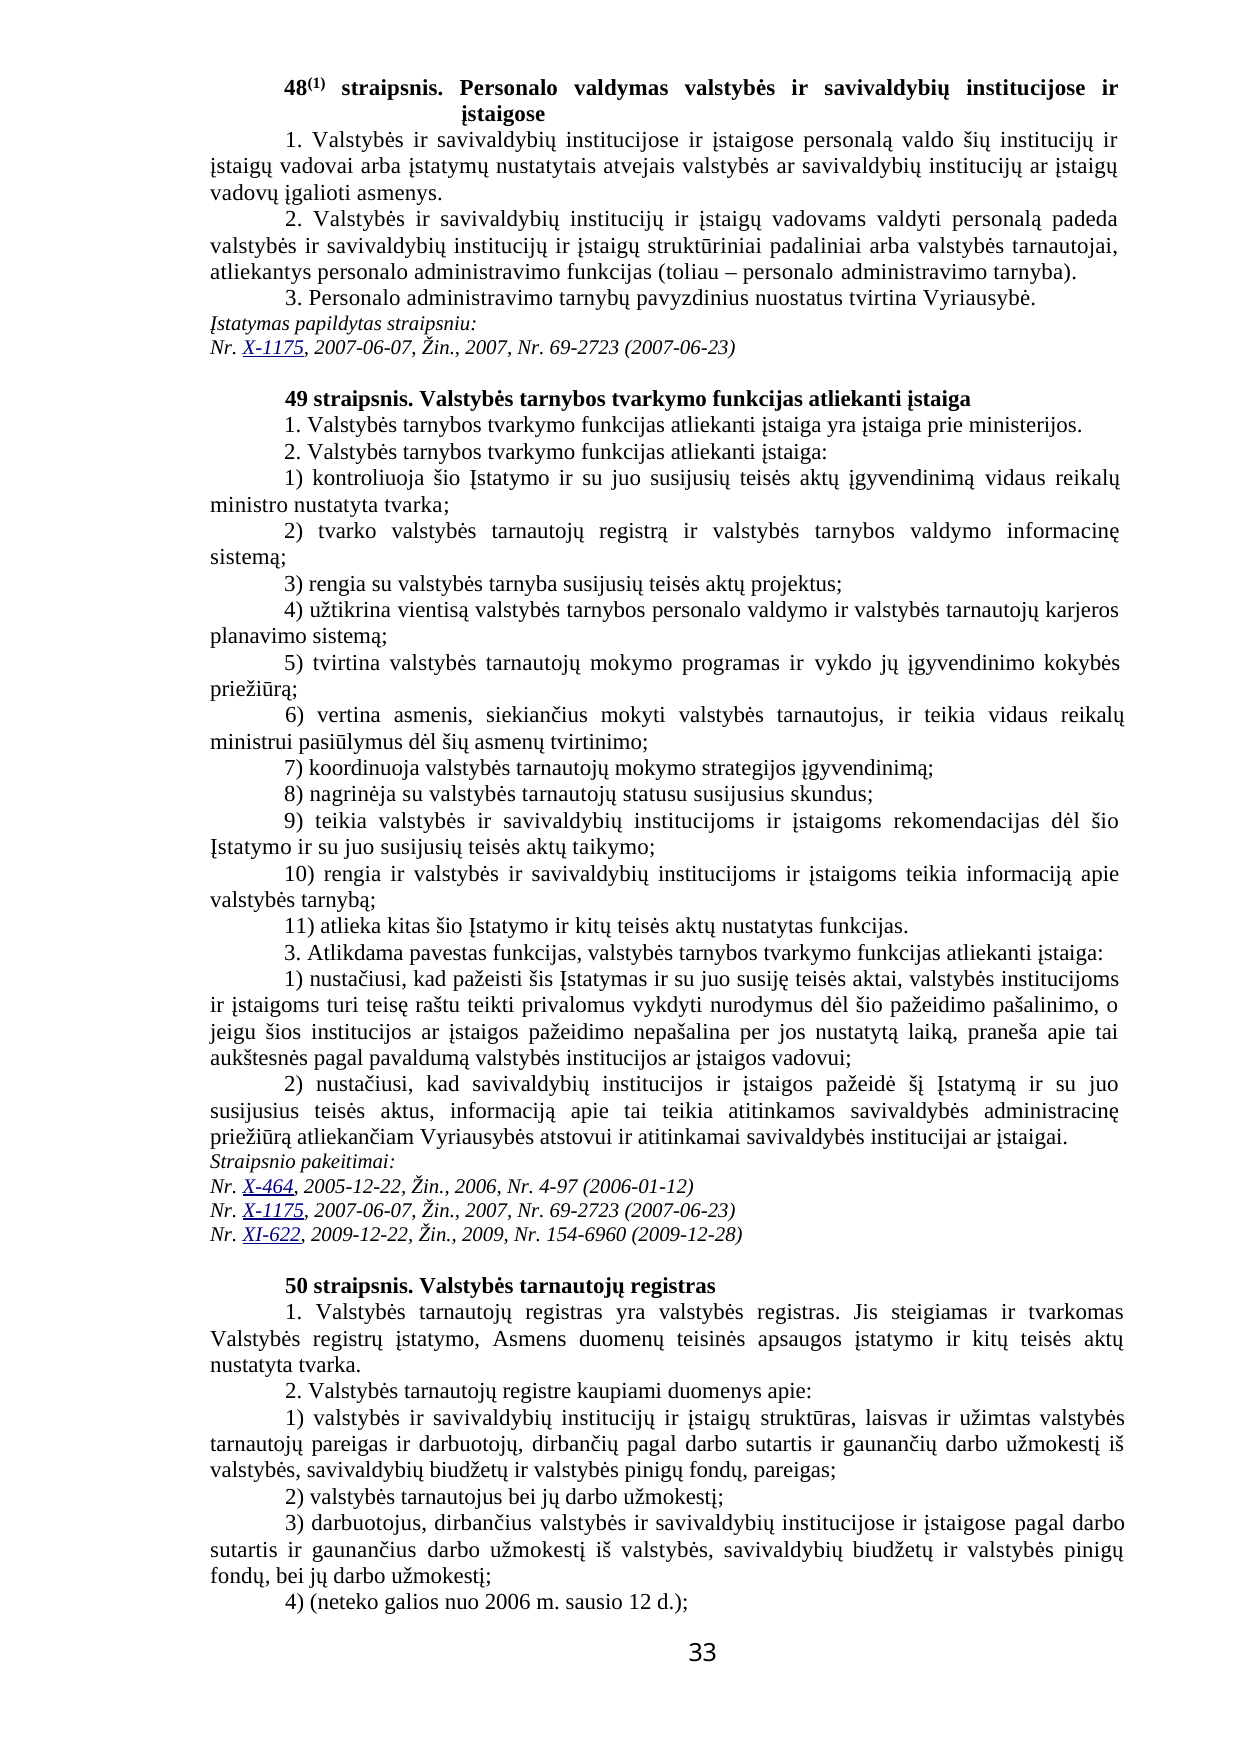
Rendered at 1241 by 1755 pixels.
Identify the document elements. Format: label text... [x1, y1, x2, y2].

text Nr. X-464, 2005-12-22, Žin., 2006, Nr. 4-97 (2006-01-12) [210, 1173, 1120, 1198]
text Straipsnio pakeitimai: [210, 1149, 1126, 1173]
text 1) valstybės ir savivaldybių institucijų ir įstaigų struktūras, laisvas ir užimtas valstybės tarnautojų pareigas ir darbuotojų, dirbančių pagal darbo sutartis ir gaunančių darbo užmokestį iš valstybės, savivaldybių biudžetų ir valstybės pinigų fondų, pareigas; [210, 1404, 1126, 1483]
text 4) (neteko galios nuo 2006 m. sausio 12 d.); [210, 1588, 1126, 1615]
text 10) rengia ir valstybės ir savivaldybių institucijoms ir įstaigoms teikia informaciją apie valstybės tarnybą; [210, 859, 1120, 912]
text 3. Personalo administravimo tarnybų pavyzdinius nuostatus tvirtina Vyriausybė. [210, 284, 1126, 311]
text 1. Valstybės tarnybos tvarkymo funkcijas atliekanti įstaiga yra įstaiga prie ministerijos. [210, 412, 1120, 438]
text 8) nagrinėja su valstybės tarnautojų statusu susijusius skundus; [210, 781, 1120, 807]
text 3) darbuotojus, dirbančius valstybės ir savivaldybių institucijose ir įstaigose pagal darbo sutartis ir gaunančius darbo užmokestį iš valstybės, savivaldybių biudžetų ir valstybės pinigų fondų, bei jų darbo užmokestį; [210, 1509, 1126, 1588]
text 2) valstybės tarnautojus bei jų darbo užmokestį; [210, 1483, 1126, 1509]
text 11) atlieka kitas šio Įstatymo ir kitų teisės aktų nustatytas funkcijas. [210, 912, 1120, 939]
text Įstatymas papildytas straipsniu: [210, 311, 1126, 335]
text 9) teikia valstybės ir savivaldybių institucijoms ir įstaigoms rekomendacijas dėl šio Įstatymo ir su juo susijusių teisės aktų taikymo; [210, 807, 1120, 859]
text 1) kontroliuoja šio Įstatymo ir su juo susijusių teisės aktų įgyvendinimą vidaus reikalų ministro nustatyta tvarka; [210, 464, 1120, 517]
text 2) nustačiusi, kad savivaldybių institucijos ir įstaigos pažeidė šį Įstatymą ir su juo susijusius teisės aktus, informaciją apie tai teikia atitinkamos savivaldybės administracinę priežiūrą atliekančiam Vyriausybės atstovui ir atitinkamai savivaldybės institucijai ar įstaigai. [210, 1070, 1120, 1149]
text 2. Valstybės tarnybos tvarkymo funkcijas atliekanti įstaiga: [210, 438, 1120, 464]
text Nr. X-1175, 2007-06-07, Žin., 2007, Nr. 69-2723 (2007-06-23) [210, 335, 1120, 359]
text 50 straipsnis. Valstybės tarnautojų registras [210, 1272, 1126, 1298]
text 1) nustačiusi, kad pažeisti šis Įstatymas ir su juo susiję teisės aktai, valstybės institucijoms ir įstaigoms turi teisę raštu teikti privalomus vykdyti nurodymus dėl šio pažeidimo pašalinimo, o jeigu šios institucijos ar įstaigos pažeidimo nepašalina per jos nustatytą laiką, praneša apie tai aukštesnės pagal pavaldumą valstybės institucijos ar įstaigos vadovui; [210, 965, 1120, 1070]
text 2. Valstybės ir savivaldybių institucijų ir įstaigų vadovams valdyti personalą padeda valstybės ir savivaldybių institucijų ir įstaigų struktūriniai padaliniai arba valstybės tarnautojai, atliekantys personalo administravimo funkcijas (toliau – personalo administravimo tarnyba). [210, 205, 1120, 284]
text Nr. XI-622, 2009-12-22, Žin., 2009, Nr. 154-6960 (2009-12-28) [210, 1222, 1120, 1246]
text 6) vertina asmenis, siekiančius mokyti valstybės tarnautojus, ir teikia vidaus reikalų ministrui pasiūlymus dėl šių asmenų tvirtinimo; [210, 701, 1126, 754]
text 3. Atlikdama pavestas funkcijas, valstybės tarnybos tvarkymo funkcijas atliekanti įstaiga: [210, 939, 1120, 965]
text 5) tvirtina valstybės tarnautojų mokymo programas ir vykdo jų įgyvendinimo kokybės priežiūrą; [210, 649, 1120, 701]
text 3) rengia su valstybės tarnyba susijusių teisės aktų projektus; [210, 570, 1120, 596]
text 4) užtikrina vientisą valstybės tarnybos personalo valdymo ir valstybės tarnautojų karjeros planavimo sistemą; [210, 596, 1120, 649]
text 48(1) straipsnis. Personalo valdymas valstybės ir savivaldybių institucijose ir įstaigose [284, 73, 1120, 126]
text 7) koordinuoja valstybės tarnautojų mokymo strategijos įgyvendinimą; [210, 754, 1120, 781]
text 2) tvarko valstybės tarnautojų registrą ir valstybės tarnybos valdymo informacinę sistemą; [210, 517, 1120, 570]
text 1. Valstybės ir savivaldybių institucijose ir įstaigose personalą valdo šių institucijų ir įstaigų vadovai arba įstatymų nustatytais atvejais valstybės ar savivaldybių institucijų ar įstaigų vadovų įgalioti asmenys. [210, 126, 1120, 205]
text 1. Valstybės tarnautojų registras yra valstybės registras. Jis steigiamas ir tvarkomas Valstybės registrų įstatymo, Asmens duomenų teisinės apsaugos įstatymo ir kitų teisės aktų nustatyta tvarka. [210, 1298, 1126, 1377]
text 49 straipsnis. Valstybės tarnybos tvarkymo funkcijas atliekanti įstaiga [210, 385, 1120, 412]
text Nr. X-1175, 2007-06-07, Žin., 2007, Nr. 69-2723 (2007-06-23) [210, 1198, 1120, 1222]
text 2. Valstybės tarnautojų registre kaupiami duomenys apie: [210, 1377, 1126, 1404]
